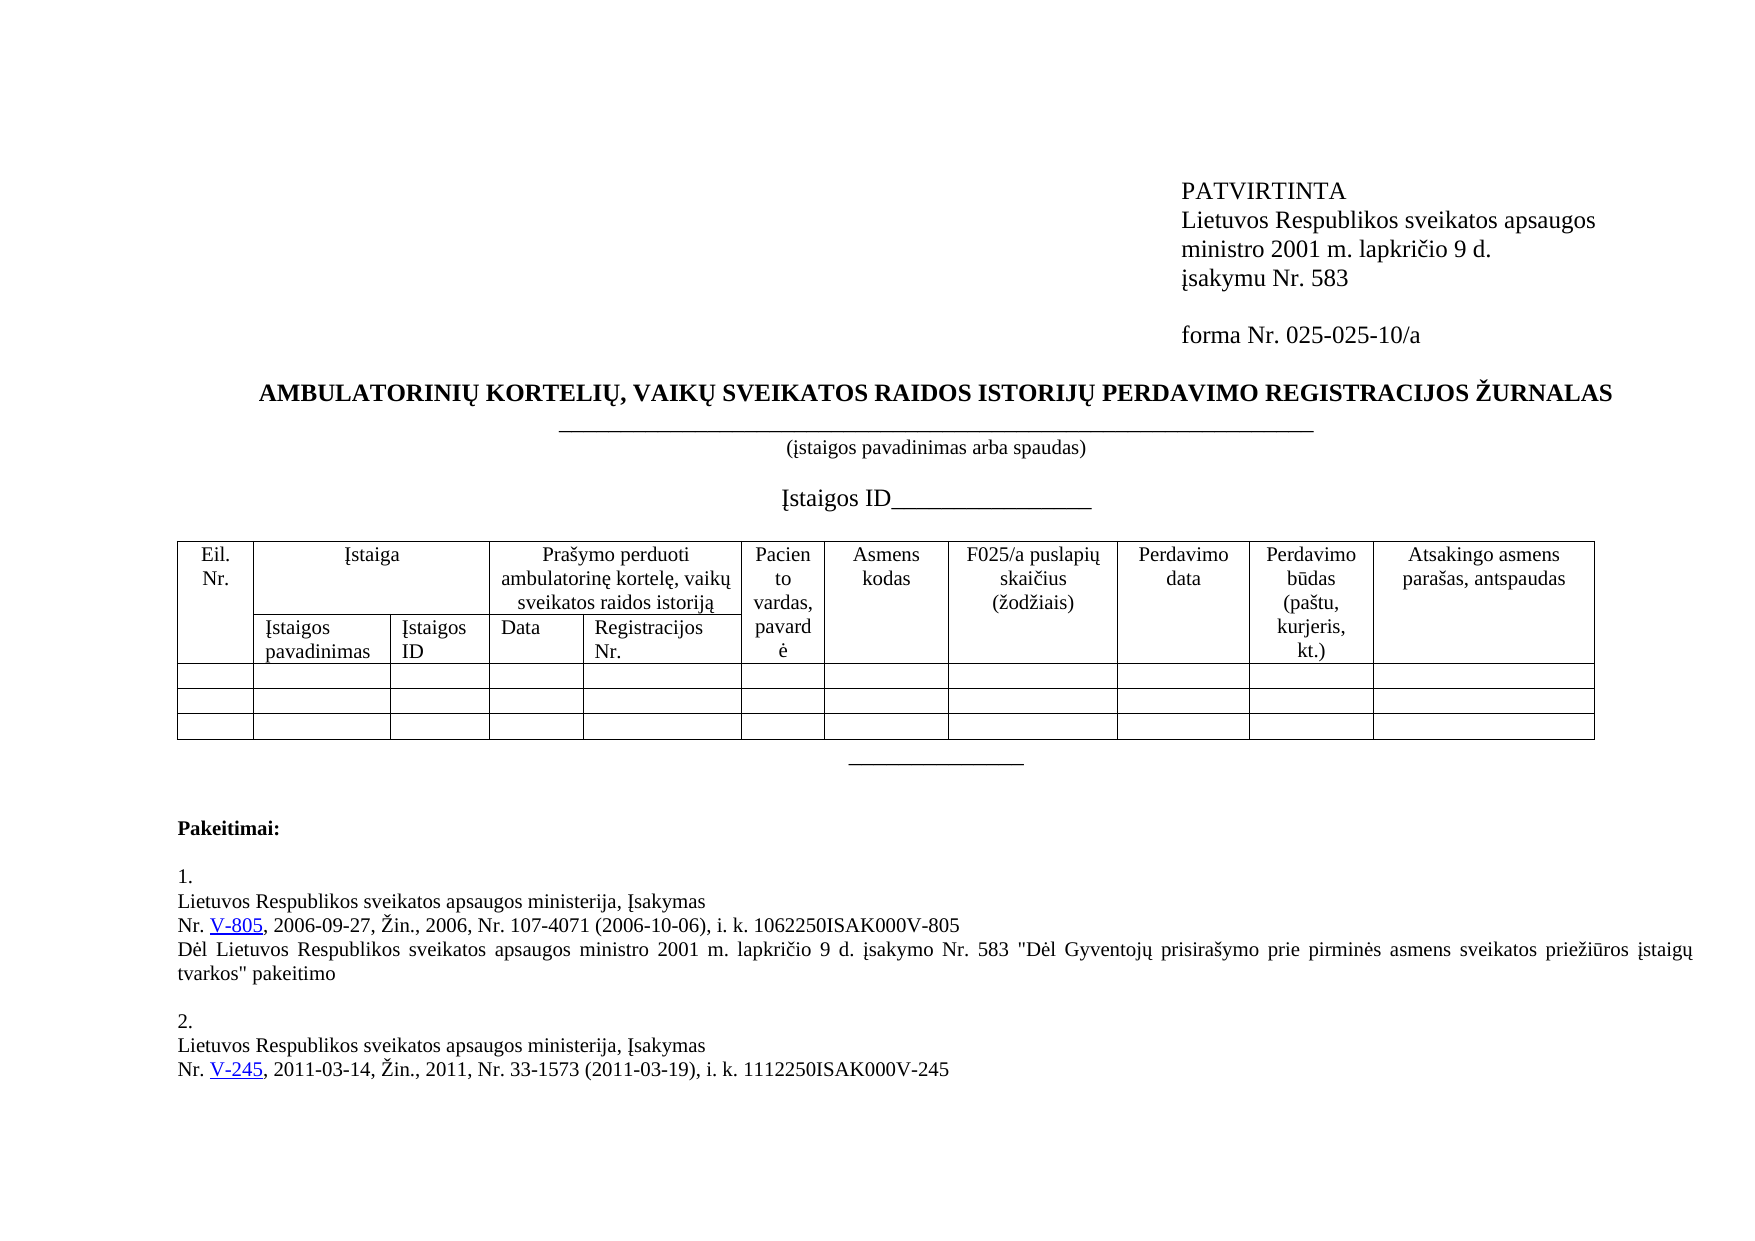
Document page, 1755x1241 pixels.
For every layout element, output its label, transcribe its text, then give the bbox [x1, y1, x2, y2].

table_cell [1118, 714, 1249, 738]
text Nr. V-805, 2006-09-27, Žin., 2006, Nr. 107-4071 (2006-10-06), i. k. 1062250ISAK000V-805 [177, 913, 1695, 937]
table_cell [254, 664, 390, 688]
table_cell Registracijos Nr. [584, 615, 741, 663]
table_cell Įstaigos ID [391, 615, 489, 663]
table_cell [1374, 714, 1594, 738]
table_cell [742, 664, 824, 688]
table_header Perdavimo data [1118, 542, 1249, 663]
text forma Nr. 025-025-10/a [1181, 320, 1695, 349]
table_cell [1374, 664, 1594, 688]
table_cell [825, 664, 948, 688]
text Lietuvos Respublikos sveikatos apsaugos ministerija, Įsakymas [177, 888, 1695, 913]
text Įstaigos ID________________ [177, 483, 1695, 512]
table_cell [1250, 664, 1373, 688]
text Lietuvos Respublikos sveikatos apsaugos ministerija, Įsakymas [177, 1033, 1695, 1057]
table_cell [949, 664, 1117, 688]
table_cell [949, 714, 1117, 738]
table_cell [1374, 689, 1594, 713]
table_cell [584, 714, 741, 738]
text PATVIRTINTA [1181, 176, 1695, 205]
table_cell [1250, 714, 1373, 738]
text 2. [177, 1009, 1695, 1033]
table_cell [490, 689, 583, 713]
table_cell [254, 689, 390, 713]
table_cell [178, 689, 253, 713]
table_cell [825, 689, 948, 713]
table_cell [742, 689, 824, 713]
text (įstaigos pavadinimas arba spaudas) [177, 435, 1695, 459]
text Nr. V-245, 2011-03-14, Žin., 2011, Nr. 33-1573 (2011-03-19), i. k. 1112250ISAK000V-245 [177, 1057, 1695, 1081]
table_cell [1250, 689, 1373, 713]
table_cell [742, 714, 824, 738]
table_cell [949, 689, 1117, 713]
table_cell [825, 714, 948, 738]
table_header Įstaiga [254, 542, 489, 614]
table_header Prašymo perduoti ambulatorinę kortelę, vaikų sveikatos raidos istoriją [490, 542, 741, 614]
table_header Perdavimo būdas (paštu, kurjeris, kt.) [1250, 542, 1373, 663]
table_cell Data [490, 615, 583, 663]
table_header Paciento vardas, pavardė [742, 542, 824, 663]
table_cell [1118, 689, 1249, 713]
table_cell [254, 714, 390, 738]
table_header Atsakingo asmens parašas, antspaudas [1374, 542, 1594, 663]
table_cell [490, 714, 583, 738]
text ministro 2001 m. lapkričio 9 d. [1181, 234, 1695, 263]
text Lietuvos Respublikos sveikatos apsaugos [1181, 205, 1695, 234]
text AMBULATORINIŲ KORTELIŲ, VAIKŲ SVEIKATOS RAIDOS ISTORIJŲ PERDAVIMO REGISTRACIJOS ŽURNALAS [177, 378, 1695, 406]
text Pakeitimai: [177, 816, 1695, 840]
table_cell Įstaigos pavadinimas [254, 615, 390, 663]
table_cell [391, 664, 489, 688]
table_cell [490, 664, 583, 688]
text ______________ [177, 739, 1695, 768]
table_cell [178, 714, 253, 738]
table_header F025/a puslapių skaičius (žodžiais) [949, 542, 1117, 663]
table_cell [1118, 664, 1249, 688]
text įsakymu Nr. 583 [1181, 263, 1695, 291]
table_cell [584, 689, 741, 713]
table_cell [584, 664, 741, 688]
table_cell [391, 689, 489, 713]
table_header Asmens kodas [825, 542, 948, 663]
table_cell [391, 714, 489, 738]
table_cell [178, 664, 253, 688]
text 1. [177, 864, 1695, 888]
table_header Eil. Nr. [178, 542, 253, 663]
text Dėl Lietuvos Respublikos sveikatos apsaugos ministro 2001 m. lapkričio 9 d. įsakymo Nr. 583 "Dėl Gyventojų prisirašymo prie pirminės asmens sveikatos priežiūros įstaigų tvarkos" pakeitimo [177, 937, 1695, 985]
